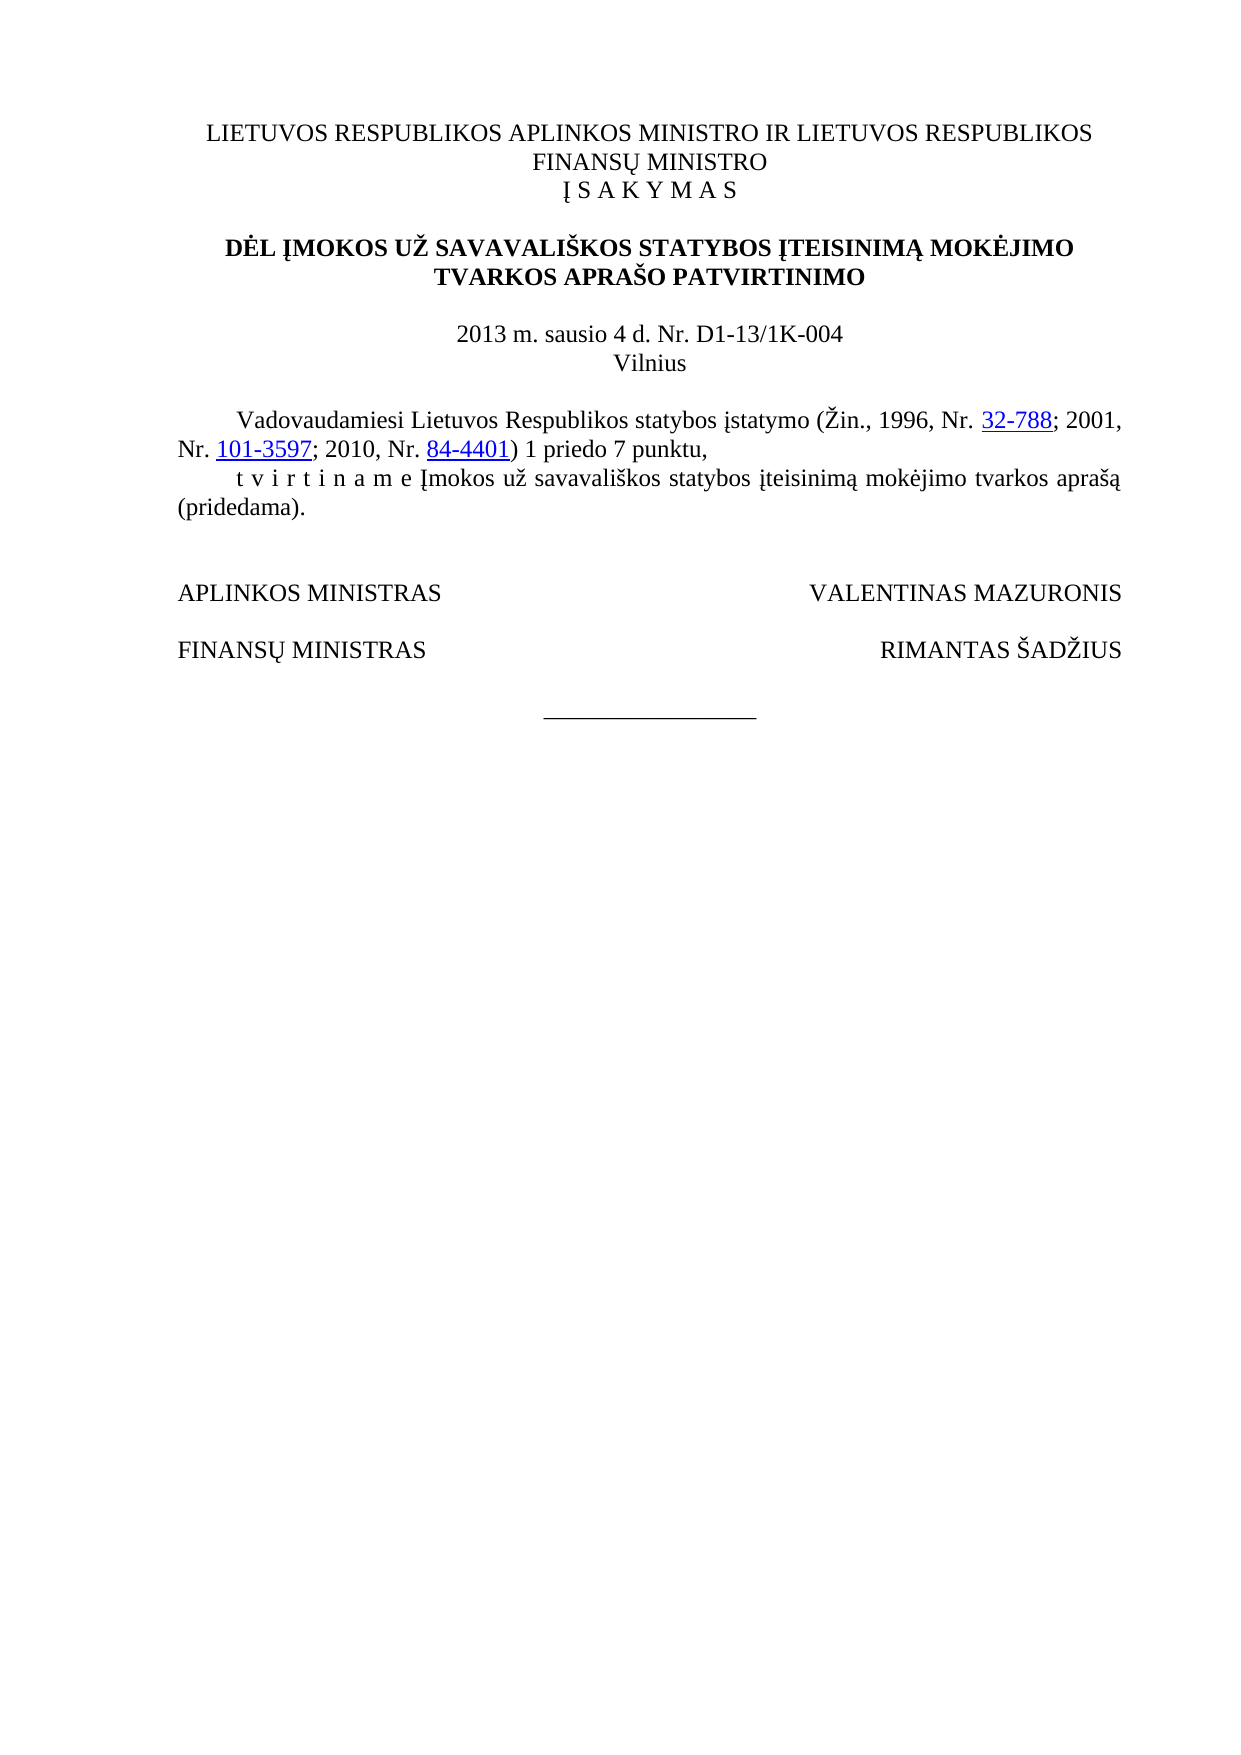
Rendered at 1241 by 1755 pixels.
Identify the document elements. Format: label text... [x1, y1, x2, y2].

text 2013 m. sausio 4 d. Nr. D1-13/1K-004 [177, 319, 1122, 348]
text t v i r t i n a m e Įmokos už savavališkos statybos įteisinimą mokėjimo tvarkos aprašą (pridedama). [177, 463, 1122, 521]
text DĖL ĮMOKOS UŽ SAVAVALIŠKOS STATYBOS ĮTEISINIMĄ MOKĖJIMO TVARKOS APRAŠO PATVIRTINIMO [177, 233, 1122, 291]
text Vilnius [177, 348, 1122, 377]
text Vadovaudamiesi Lietuvos Respublikos statybos įstatymo (Žin., 1996, Nr. 32-788; 2001, Nr. 101-3597; 2010, Nr. 84-4401) 1 priedo 7 punktu, [177, 406, 1122, 463]
text Aplinkos ministras Valentinas Mazuronis [177, 578, 1122, 607]
text _________________ [177, 693, 1122, 722]
text Į S A K Y M A S [177, 176, 1122, 204]
text Finansų ministras Rimantas Šadžius [177, 636, 1122, 664]
text LIETUVOS RESPUBLIKOS APLINKOS MINISTRO IR LIETUVOS RESPUBLIKOS FINANSŲ MINISTRO [177, 118, 1122, 176]
